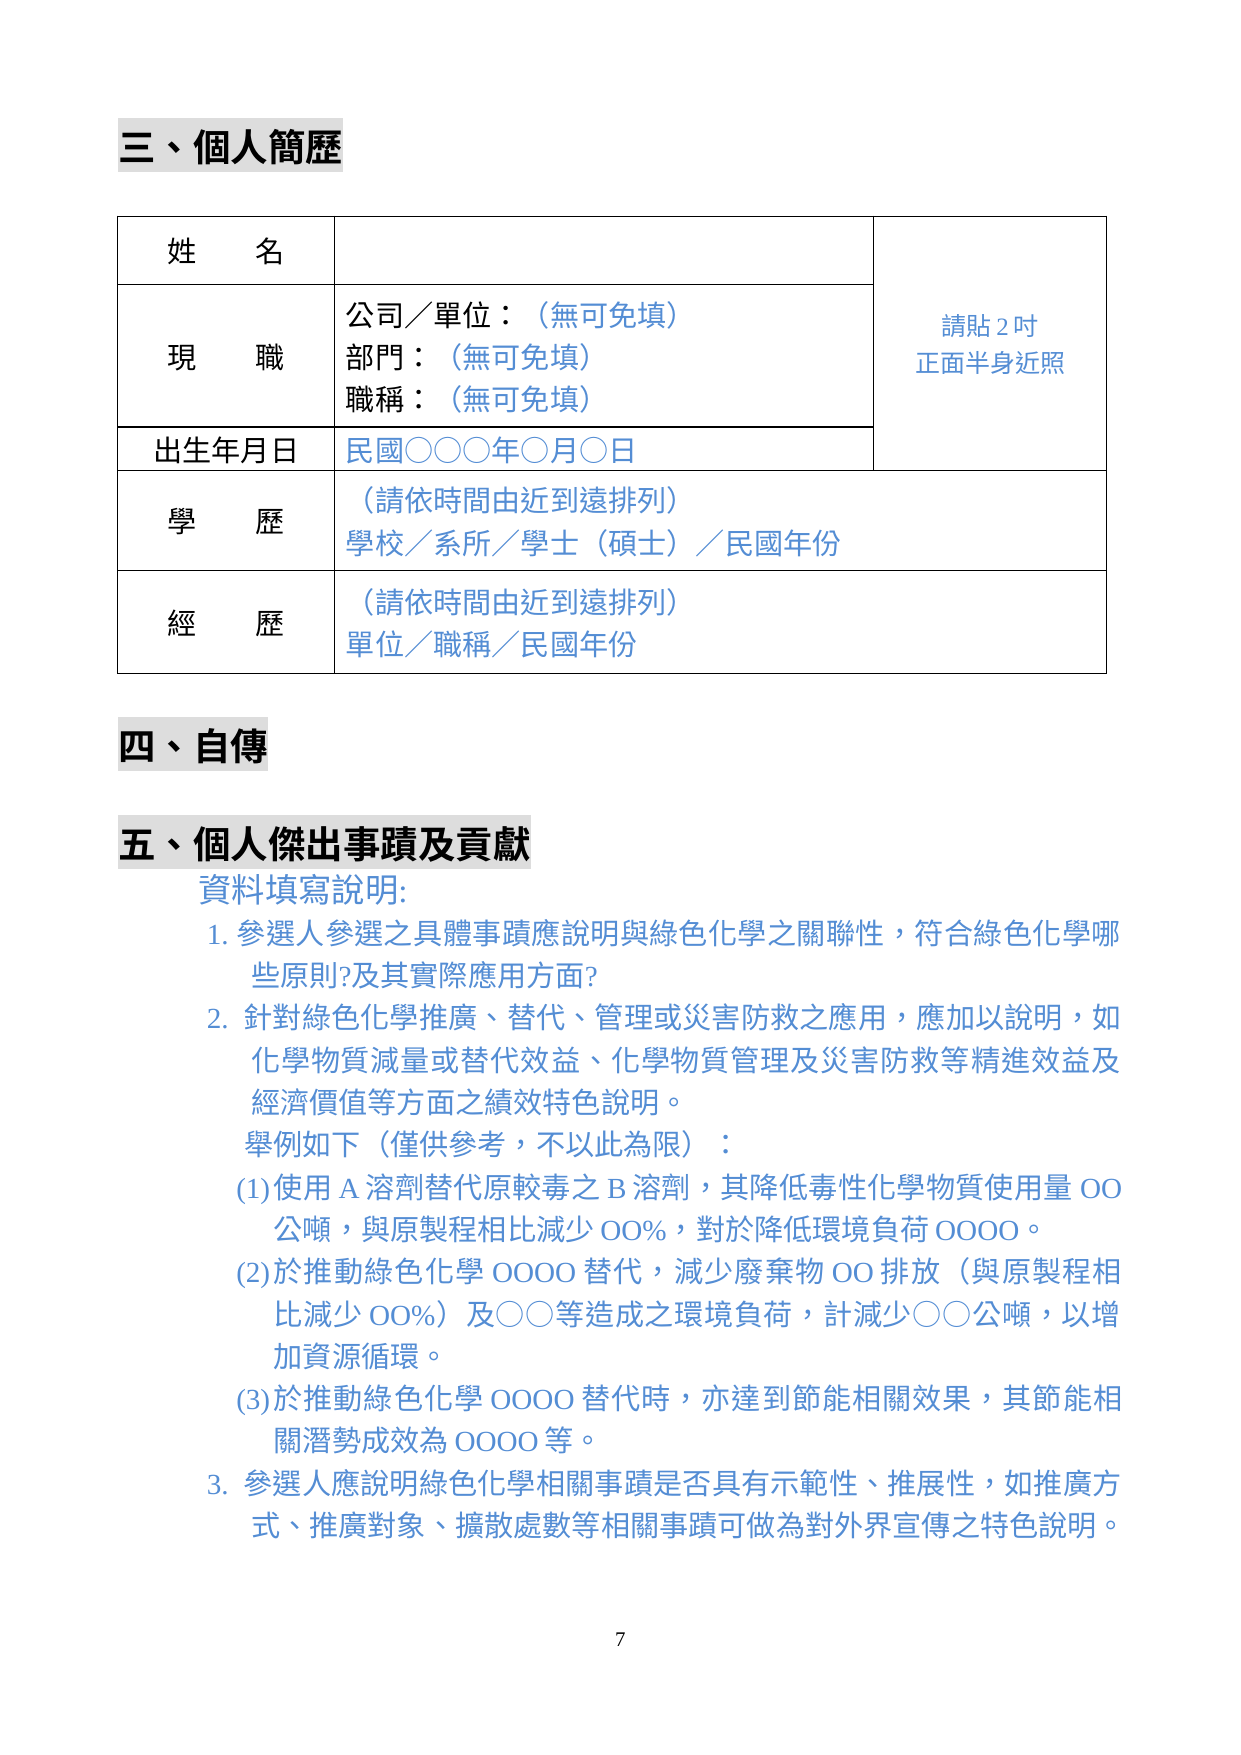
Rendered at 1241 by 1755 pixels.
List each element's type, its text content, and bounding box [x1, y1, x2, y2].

text 五、個人傑出事蹟及貢獻 [118, 814, 1122, 869]
text 3. 參選人應說明綠色化學相關事蹟是否具有示範性、推展性，如推廣方式、推廣對象、擴散處數等相關事蹟可做為對外界宣傳之特色說明。 [207, 1460, 1122, 1545]
table_cell （請依時間由近到遠排列） 學校／系所／學士（碩士）／民國年份 [335, 471, 1106, 570]
table_cell 現 職 [118, 285, 334, 426]
table_cell 出生年月日 [118, 428, 334, 470]
table_header 請貼2吋 正面半身近照 [874, 217, 1106, 470]
table_cell 經 歷 [118, 571, 334, 673]
text 2. 針對綠色化學推廣、替代、管理或災害防救之應用，應加以說明，如化學物質減量或替代效益、化學物質管理及災害防救等精進效益及經濟價值等方面之績效特色說明。 [207, 995, 1122, 1122]
table_header 姓 名 [118, 217, 334, 284]
list 於推動綠色化學OOOO替代，減少廢棄物OO排放（與原製程相比減少OO%）及○○等造成之環境負荷，計減少○○公噸，以增加資源循環。 [236, 1249, 1122, 1376]
table_cell 公司／單位：（無可免填） 部門：（無可免填） 職稱：（無可免填） [335, 285, 873, 426]
text 1. 參選人參選之具體事蹟應說明與綠色化學之關聯性，符合綠色化學哪些原則?及其實際應用方面? [207, 910, 1122, 995]
text 四、自傳 [118, 717, 1122, 771]
text 舉例如下（僅供參考，不以此為限）： [244, 1122, 1122, 1164]
text 資料填寫說明: [198, 869, 1122, 910]
list 於推動綠色化學OOOO替代時，亦達到節能相關效果，其節能相關潛勢成效為OOOO等。 [236, 1376, 1122, 1460]
table_cell 學 歷 [118, 471, 334, 570]
table_cell （請依時間由近到遠排列） 單位／職稱／民國年份 [335, 571, 1106, 673]
table_cell 民國○○○年○月○日 [335, 428, 873, 470]
list 使用A溶劑替代原較毒之B溶劑，其降低毒性化學物質使用量OO公噸，與原製程相比減少OO%，對於降低環境負荷OOOO。 [236, 1164, 1122, 1249]
table_header [335, 217, 873, 284]
text 三、個人簡歷 [118, 118, 1122, 172]
